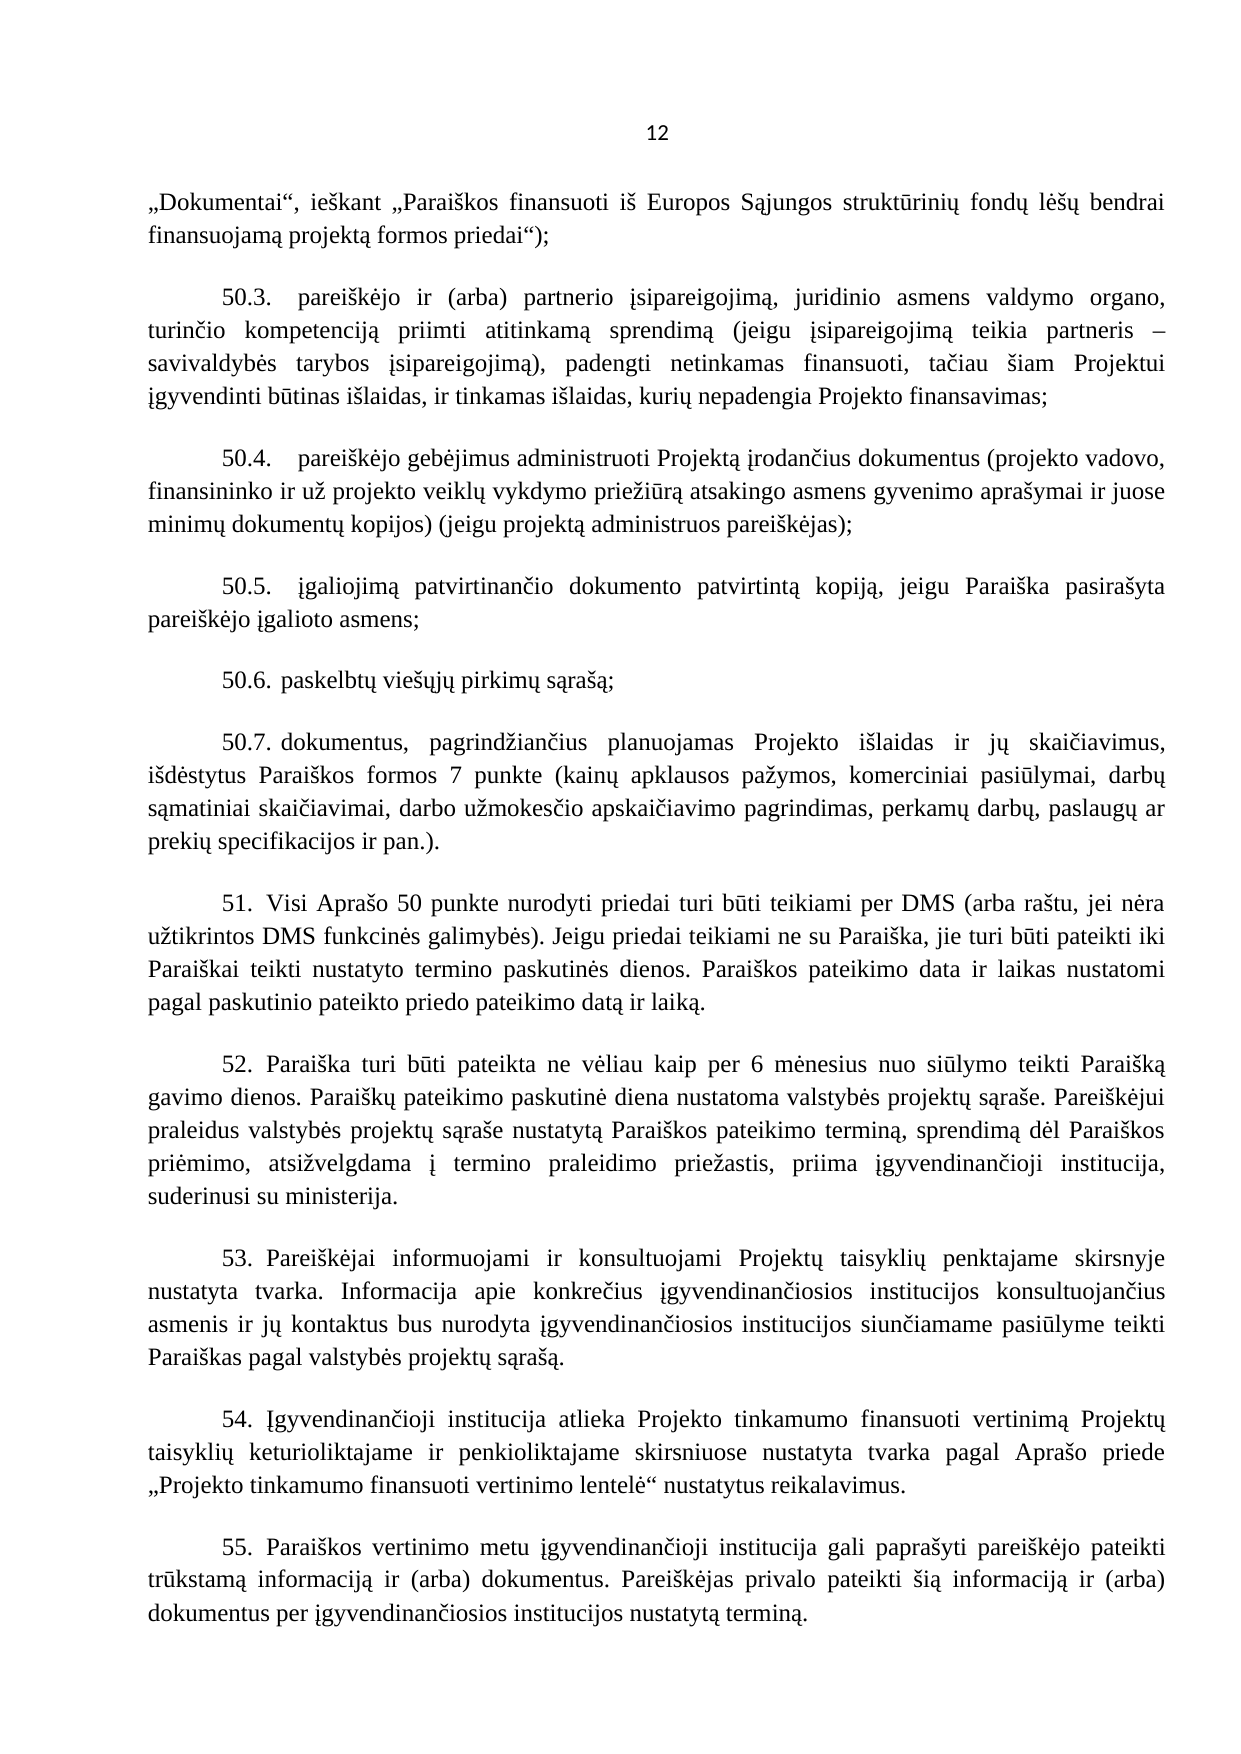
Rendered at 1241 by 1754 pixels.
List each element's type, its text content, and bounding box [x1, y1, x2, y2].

text 54. Įgyvendinančioji institucija atlieka Projekto tinkamumo finansuoti vertinimą Projektų taisyklių keturioliktajame ir penkioliktajame skirsniuose nustatyta tvarka pagal Aprašo priede „Projekto tinkamumo finansuoti vertinimo lentelė“ nustatytus reikalavimus. [148, 1404, 1166, 1498]
text 52. Paraiška turi būti pateikta ne vėliau kaip per 6 mėnesius nuo siūlymo teikti Paraišką gavimo dienos. Paraiškų pateikimo paskutinė diena nustatoma valstybės projektų sąraše. Pareiškėjui praleidus valstybės projektų sąraše nustatytą Paraiškos pateikimo terminą, sprendimą dėl Paraiškos priėmimo, atsižvelgdama į termino praleidimo priežastis, priima įgyvendinančioji institucija, suderinusi su ministerija. [148, 1049, 1166, 1210]
text 50.7. dokumentus, pagrindžiančius planuojamas Projekto išlaidas ir jų skaičiavimus, išdėstytus Paraiškos formos 7 punkte (kainų apklausos pažymos, komerciniai pasiūlymai, darbų sąmatiniai skaičiavimai, darbo užmokesčio apskaičiavimo pagrindimas, perkamų darbų, paslaugų ar prekių specifikacijos ir pan.). [148, 727, 1166, 855]
text 50.6. paskelbtų viešųjų pirkimų sąrašą; [148, 666, 1166, 694]
text 53. Pareiškėjai informuojami ir konsultuojami Projektų taisyklių penktajame skirsnyje nustatyta tvarka. Informacija apie konkrečius įgyvendinančiosios institucijos konsultuojančius asmenis ir jų kontaktus bus nurodyta įgyvendinančiosios institucijos siunčiamame pasiūlyme teikti Paraiškas pagal valstybės projektų sąrašą. [148, 1243, 1166, 1371]
text 50.4. pareiškėjo gebėjimus administruoti Projektą įrodančius dokumentus (projekto vadovo, finansininko ir už projekto veiklų vykdymo priežiūrą atsakingo asmens gyvenimo aprašymai ir juose minimų dokumentų kopijos) (jeigu projektą administruos pareiškėjas); [148, 443, 1166, 538]
text 50.3. pareiškėjo ir (arba) partnerio įsipareigojimą, juridinio asmens valdymo organo, turinčio kompetenciją priimti atitinkamą sprendimą (jeigu įsipareigojimą teikia partneris – savivaldybės tarybos įsipareigojimą), padengti netinkamas finansuoti, tačiau šiam Projektui įgyvendinti būtinas išlaidas, ir tinkamas išlaidas, kurių nepadengia Projekto finansavimas; [148, 282, 1166, 410]
text „Dokumentai“, ieškant „Paraiškos finansuoti iš Europos Sąjungos struktūrinių fondų lėšų bendrai finansuojamą projektą formos priedai“); [148, 187, 1166, 249]
text 51. Visi Aprašo 50 punkte nurodyti priedai turi būti teikiami per DMS (arba raštu, jei nėra užtikrintos DMS funkcinės galimybės). Jeigu priedai teikiami ne su Paraiška, jie turi būti pateikti iki Paraiškai teikti nustatyto termino paskutinės dienos. Paraiškos pateikimo data ir laikas nustatomi pagal paskutinio pateikto priedo pateikimo datą ir laiką. [148, 888, 1166, 1016]
text 55. Paraiškos vertinimo metu įgyvendinančioji institucija gali paprašyti pareiškėjo pateikti trūkstamą informaciją ir (arba) dokumentus. Pareiškėjas privalo pateikti šią informaciją ir (arba) dokumentus per įgyvendinančiosios institucijos nustatytą terminą. [148, 1532, 1166, 1626]
text 50.5. įgaliojimą patvirtinančio dokumento patvirtintą kopiją, jeigu Paraiška pasirašyta pareiškėjo įgalioto asmens; [148, 571, 1166, 633]
